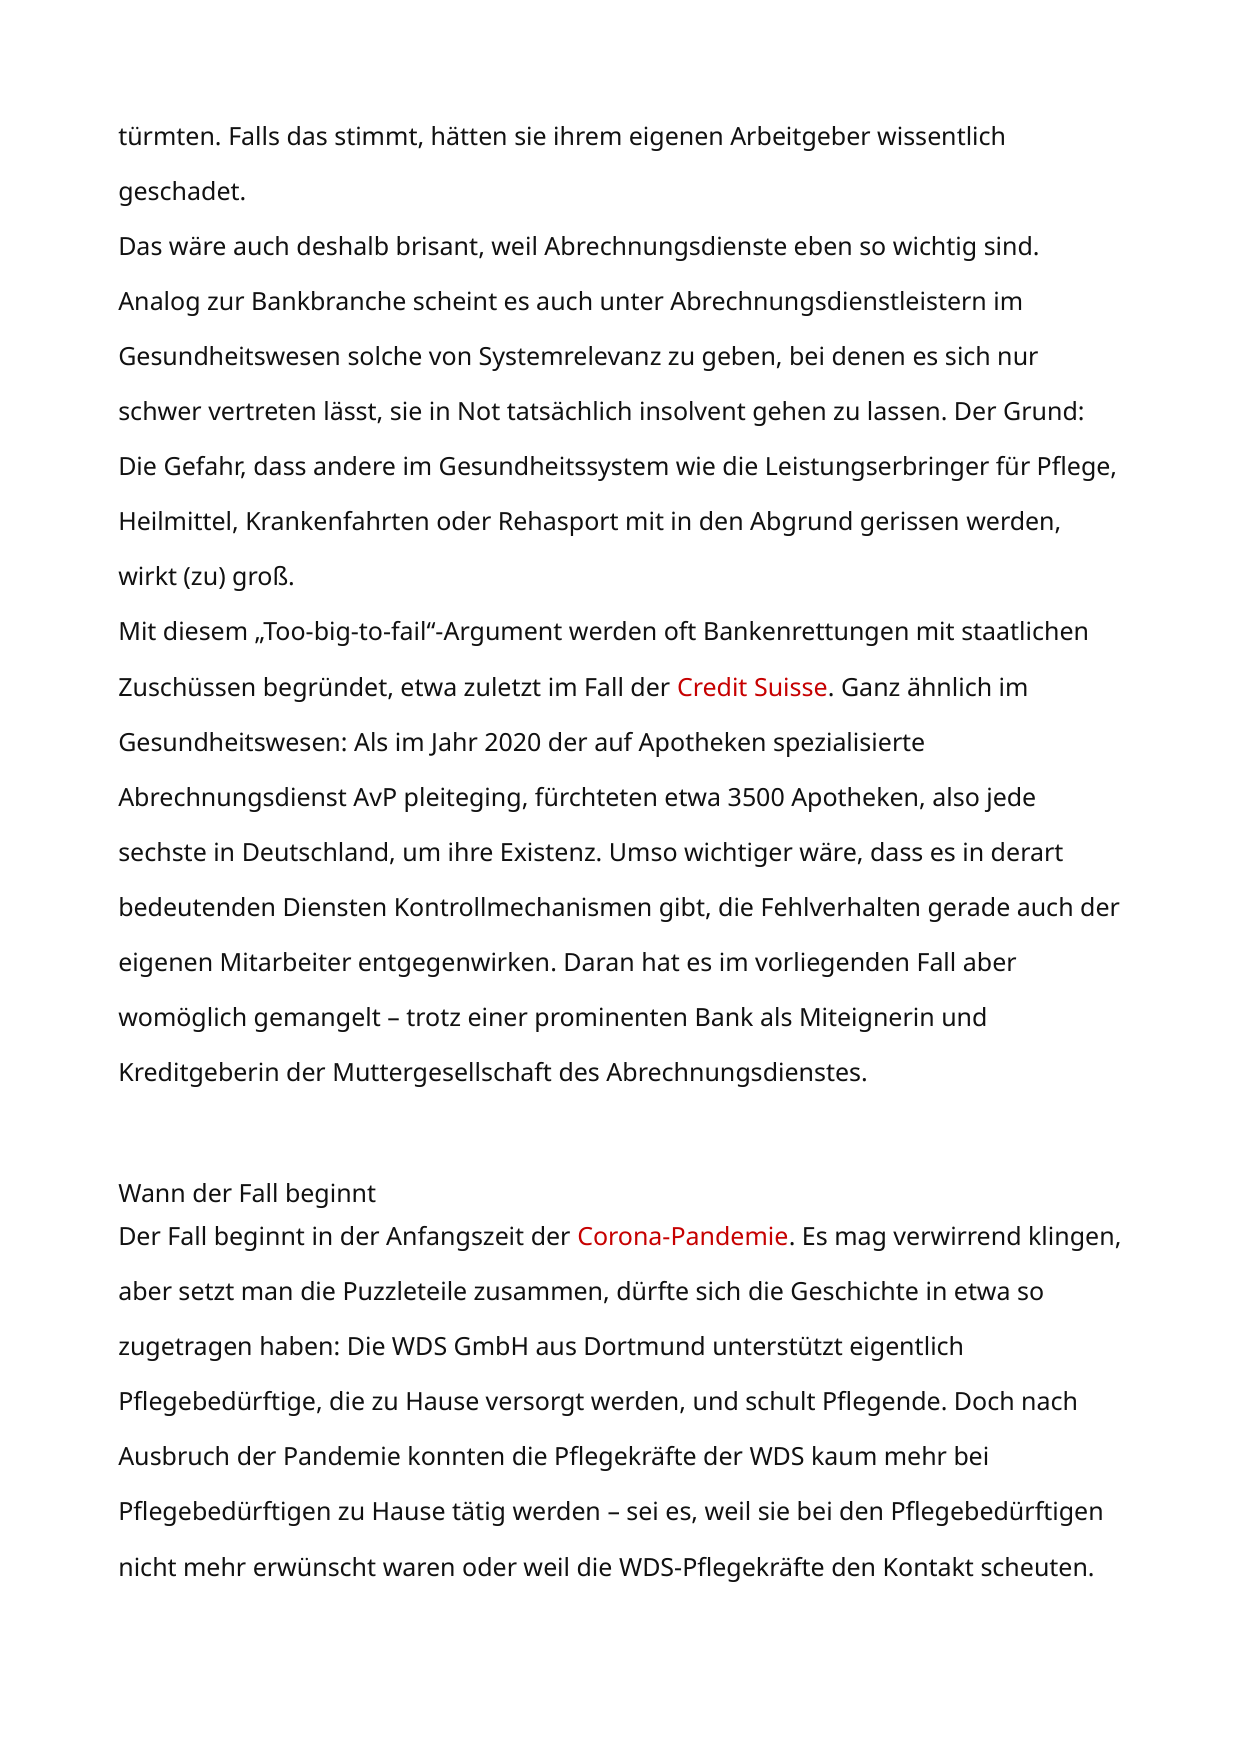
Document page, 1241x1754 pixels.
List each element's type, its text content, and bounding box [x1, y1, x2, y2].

text Der Fall beginnt in der Anfangszeit der Corona-Pandemie. Es mag verwirrend klingen, aber setzt man die Puzzleteile zusammen, dürfte sich die Geschichte in etwa so zugetragen haben: Die WDS GmbH aus Dortmund unterstützt eigentlich Pflegebedürftige, die zu Hause versorgt werden, und schult Pflegende. Doch nach Ausbruch der Pandemie konnten die Pflegekräfte der WDS kaum mehr bei Pflegebedürftigen zu Hause tätig werden – sei es, weil sie bei den Pflegebedürftigen nicht mehr erwünscht waren oder weil die WDS-Pflegekräfte den Kontakt scheuten. [118, 1218, 1122, 1583]
text Das wäre auch deshalb brisant, weil Abrechnungsdienste eben so wichtig sind. Analog zur Bankbranche scheint es auch unter Abrechnungsdienstleistern im Gesundheitswesen solche von Systemrelevanz zu geben, bei denen es sich nur schwer vertreten lässt, sie in Not tatsächlich insolvent gehen zu lassen. Der Grund: Die Gefahr, dass andere im Gesundheitssystem wie die Leistungserbringer für Pflege, Heilmittel, Krankenfahrten oder Rehasport mit in den Abgrund gerissen werden, wirkt (zu) groß. [118, 228, 1122, 593]
text Mit diesem „Too-big-to-fail“-Argument werden oft Bankenrettungen mit staatlichen Zuschüssen begründet, etwa zuletzt im Fall der Credit Suisse. Ganz ähnlich im Gesundheitswesen: Als im Jahr 2020 der auf Apotheken spezialisierte Abrechnungsdienst AvP pleiteging, fürchteten etwa 3500 Apotheken, also jede sechste in Deutschland, um ihre Existenz. Umso wichtiger wäre, dass es in derart bedeutenden Diensten Kontrollmechanismen gibt, die Fehlverhalten gerade auch der eigenen Mitarbeiter entgegenwirken. Daran hat es im vorliegenden Fall aber womöglich gemangelt – trotz einer prominenten Bank als Miteignerin und Kreditgeberin der Muttergesellschaft des Abrechnungsdienstes. [118, 614, 1122, 1089]
subtitle Wann der Fall beginnt [118, 1176, 1122, 1210]
text türmten. Falls das stimmt, hätten sie ihrem eigenen Arbeitgeber wissentlich geschadet. [118, 118, 1122, 207]
